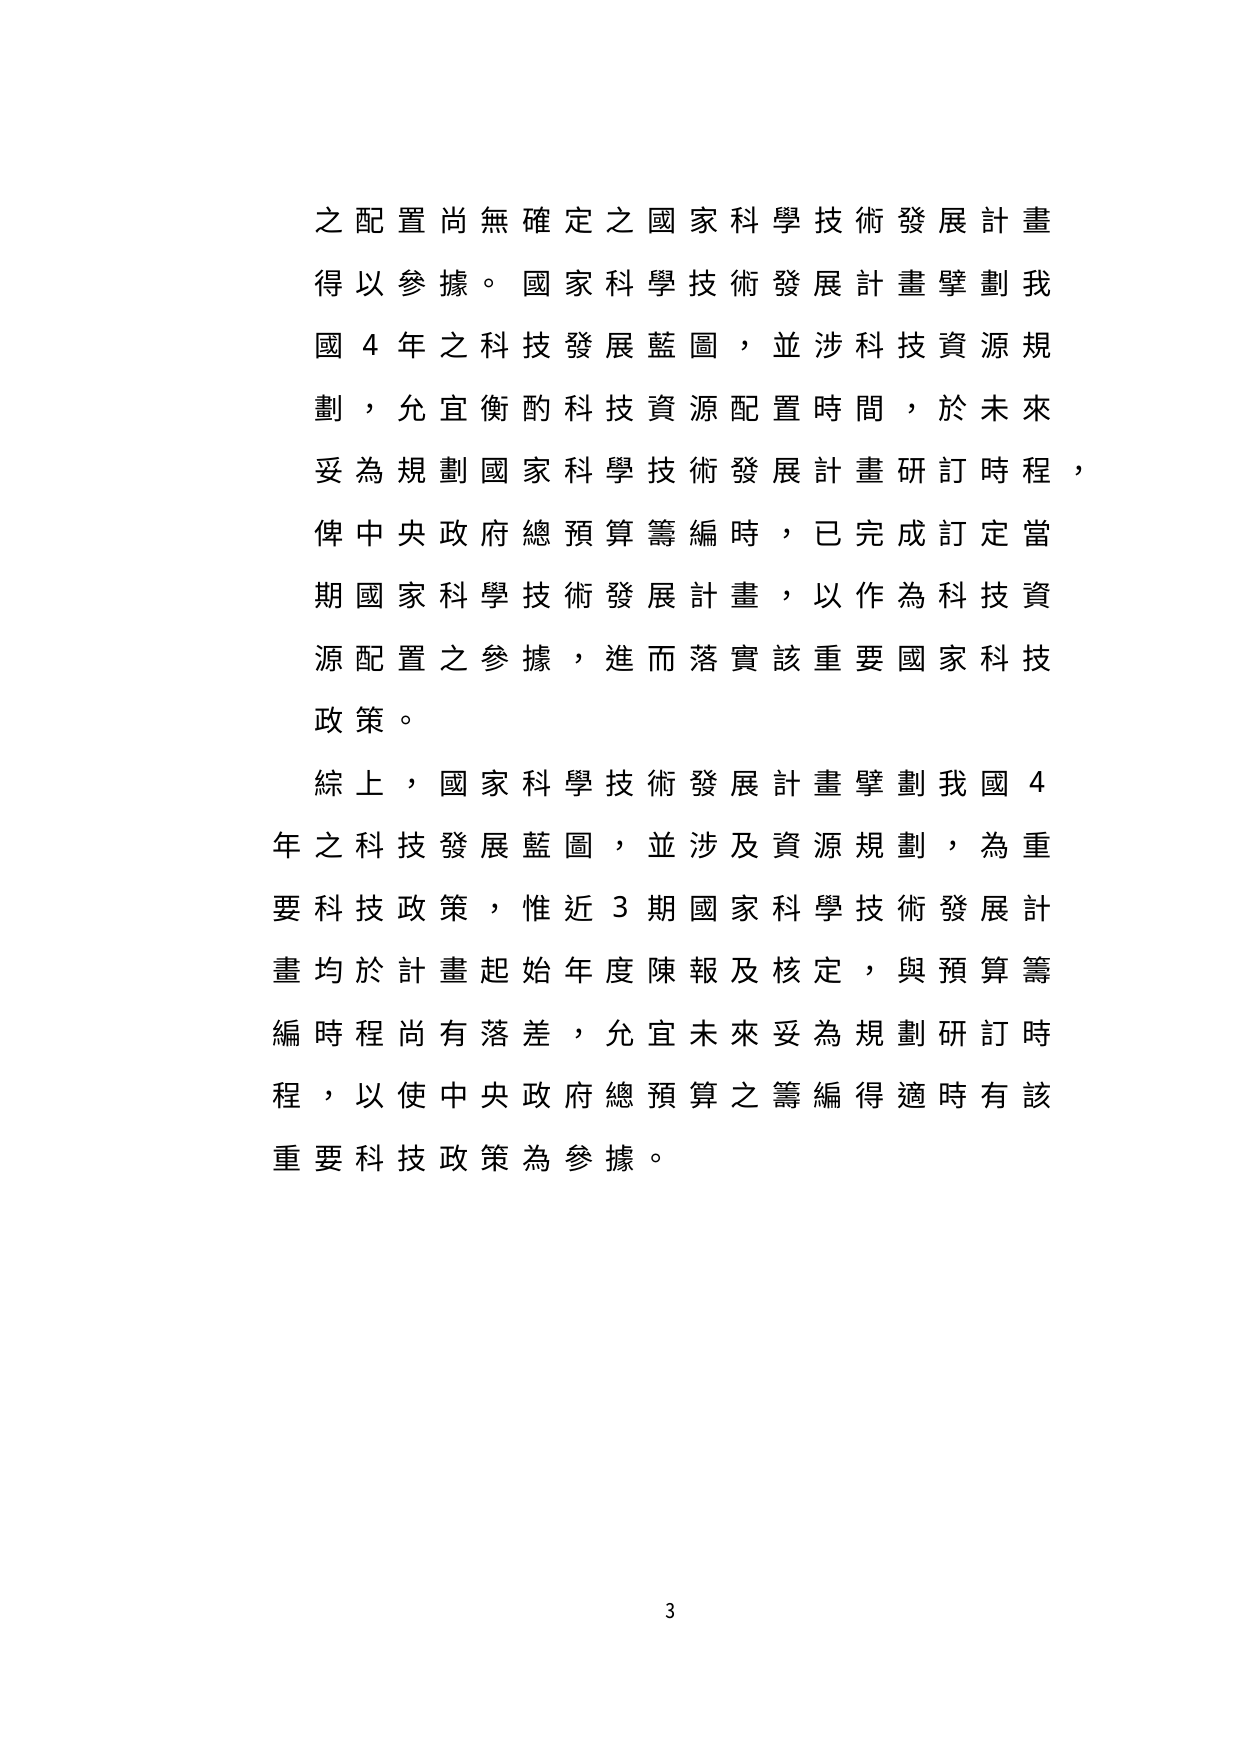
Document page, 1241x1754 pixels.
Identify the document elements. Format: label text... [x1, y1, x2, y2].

text 近3期國家科學技術發展計畫均係於計畫起始年度方陳核，而於下半年度完成核定，致各期計畫起始年度中央政府總預算於前1年度4-8月辦理籌編時，科技資源之配置尚無確定之國家科學技術發展計畫得以參據。國家科學技術發展計畫擘劃我國4年之科技發展藍圖，並涉科技資源規劃，允宜衡酌科技資源配置時間，於未來妥為規劃國家科學技術發展計畫研訂時程，俾中央政府總預算籌編時，已完成訂定當期國家科學技術發展計畫，以作為科技資源配置之參據，進而落實該重要國家科技政策。 [271, 177, 1058, 740]
text 綜上，國家科學技術發展計畫擘劃我國4年之科技發展藍圖，並涉及資源規劃，為重要科技政策，惟近3期國家科學技術發展計畫均於計畫起始年度陳報及核定，與預算籌編時程尚有落差，允宜未來妥為規劃研訂時程，以使中央政府總預算之籌編得適時有該重要科技政策為參據。 [242, 740, 1058, 1177]
